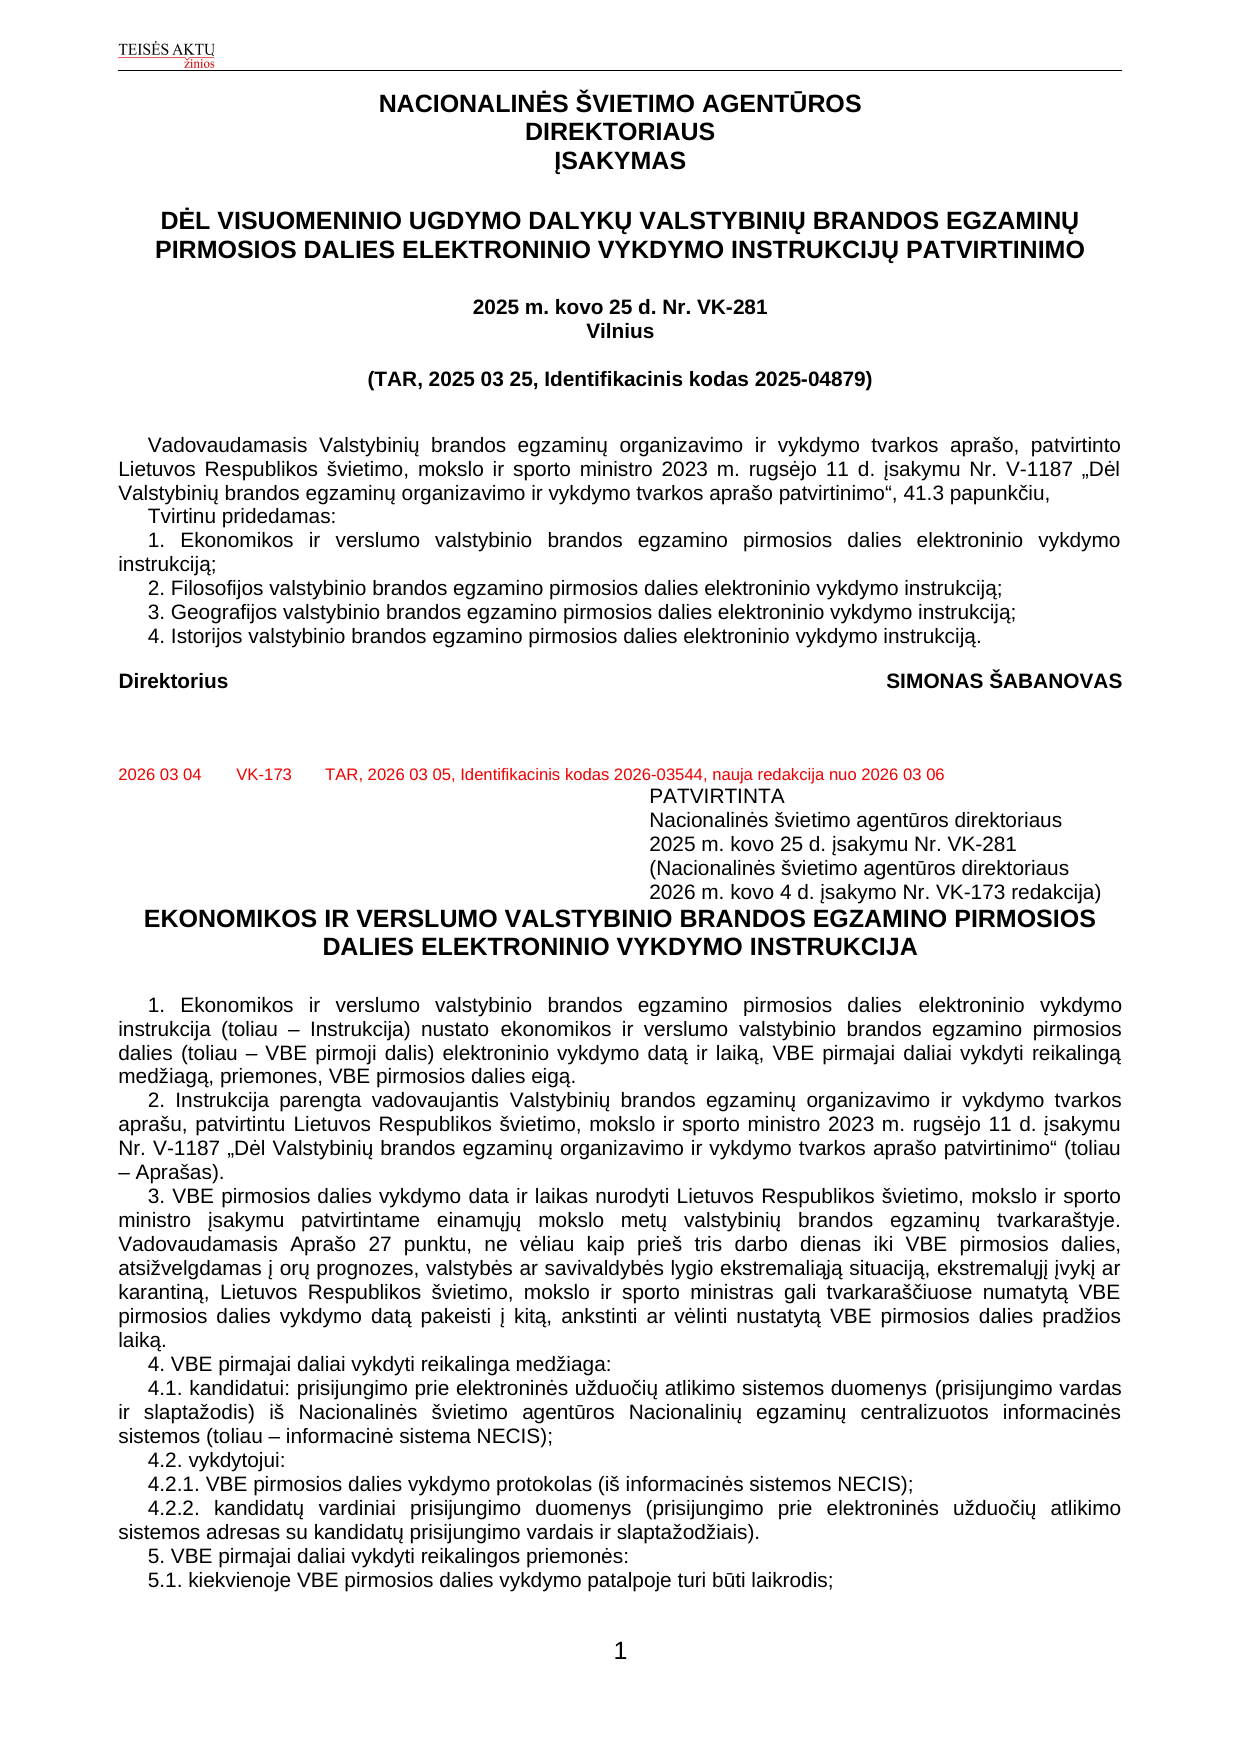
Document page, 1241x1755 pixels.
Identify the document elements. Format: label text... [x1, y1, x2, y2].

text EKONOMIKOS IR VERSLUMO VALSTYBINIO BRANDOS EGZAMINO PIRMOSIOS DALIES ELEKTRONINIO VYKDYMO INSTRUKCIJA [118, 904, 1122, 961]
text 4. VBE pirmajai daliai vykdyti reikalinga medžiaga: [118, 1352, 1122, 1376]
text 4. Istorijos valstybinio brandos egzamino pirmosios dalies elektroninio vykdymo instrukciją. [118, 624, 1122, 648]
text 4.2.1. VBE pirmosios dalies vykdymo protokolas (iš informacinės sistemos NECIS); [118, 1472, 1122, 1496]
text DĖL VISUOMENINIO UGDYMO DALYKŲ VALSTYBINIŲ BRANDOS EGZAMINŲ PIRMOSIOS DALIES ELEKTRONINIO VYKDYMO INSTRUKCIJŲ PATVIRTINIMO [118, 206, 1122, 264]
text 5.1. kiekvienoje VBE pirmosios dalies vykdymo patalpoje turi būti laikrodis; [118, 1567, 1122, 1591]
text 1. Ekonomikos ir verslumo valstybinio brandos egzamino pirmosios dalies elektroninio vykdymo instrukcija (toliau – Instrukcija) nustato ekonomikos ir verslumo valstybinio brandos egzamino pirmosios dalies (toliau – VBE pirmoji dalis) elektroninio vykdymo datą ir laiką, VBE pirmajai daliai vykdyti reikalingą medžiagą, priemones, VBE pirmosios dalies eigą. [118, 992, 1122, 1088]
text NACIONALINĖS ŠVIETIMO AGENTŪROS DIREKTORIAUS ĮSAKYMAS [118, 89, 1122, 175]
text Vadovaudamasis Valstybinių brandos egzaminų organizavimo ir vykdymo tvarkos aprašo, patvirtinto Lietuvos Respublikos švietimo, mokslo ir sporto ministro 2023 m. rugsėjo 11 d. įsakymu Nr. V-1187 „Dėl Valstybinių brandos egzaminų organizavimo ir vykdymo tvarkos aprašo patvirtinimo“, 41.3 papunkčiu, [118, 432, 1122, 504]
text 2025 m. kovo 25 d. Nr. VK-281 Vilnius (TAR, 2025 03 25, Identifikacinis kodas 2025-04879) [118, 295, 1122, 391]
text 4.1. kandidatui: prisijungimo prie elektroninės užduočių atlikimo sistemos duomenys (prisijungimo vardas ir slaptažodis) iš Nacionalinės švietimo agentūros Nacionalinių egzaminų centralizuotos informacinės sistemos (toliau – informacinė sistema NECIS); [118, 1376, 1122, 1448]
text 5. VBE pirmajai daliai vykdyti reikalingos priemonės: [118, 1543, 1122, 1567]
text 3. VBE pirmosios dalies vykdymo data ir laikas nurodyti Lietuvos Respublikos švietimo, mokslo ir sporto ministro įsakymu patvirtintame einamųjų mokslo metų valstybinių brandos egzaminų tvarkaraštyje. Vadovaudamasis Aprašo 27 punktu, ne vėliau kaip prieš tris darbo dienas iki VBE pirmosios dalies, atsižvelgdamas į orų prognozes, valstybės ar savivaldybės lygio ekstremaliąją situaciją, ekstremalųjį įvykį ar karantiną, Lietuvos Respublikos švietimo, mokslo ir sporto ministras gali tvarkaraščiuose numatytą VBE pirmosios dalies vykdymo datą pakeisti į kitą, ankstinti ar vėlinti nustatytą VBE pirmosios dalies pradžios laiką. [118, 1184, 1122, 1352]
text 4.2. vykdytojui: [118, 1448, 1122, 1472]
text PATVIRTINTA Nacionalinės švietimo agentūros direktoriaus 2025 m. kovo 25 d. įsakymu Nr. VK-281 (Nacionalinės švietimo agentūros direktoriaus 2026 m. kovo 4 d. įsakymo Nr. VK-173 redakcija) [649, 784, 1122, 904]
text 3. Geografijos valstybinio brandos egzamino pirmosios dalies elektroninio vykdymo instrukciją; [118, 600, 1122, 624]
text Tvirtinu pridedamas: [118, 504, 1122, 528]
text 2. Filosofijos valstybinio brandos egzamino pirmosios dalies elektroninio vykdymo instrukciją; [118, 576, 1122, 600]
text 2026 03 04 VK-173 TAR, 2026 03 05, Identifikacinis kodas 2026-03544, nauja redakcija nuo 2026 03 06 [118, 765, 1122, 784]
text 1. Ekonomikos ir verslumo valstybinio brandos egzamino pirmosios dalies elektroninio vykdymo instrukciją; [118, 528, 1122, 576]
text 4.2.2. kandidatų vardiniai prisijungimo duomenys (prisijungimo prie elektroninės užduočių atlikimo sistemos adresas su kandidatų prisijungimo vardais ir slaptažodžiais). [118, 1496, 1122, 1543]
text 2. Instrukcija parengta vadovaujantis Valstybinių brandos egzaminų organizavimo ir vykdymo tvarkos aprašu, patvirtintu Lietuvos Respublikos švietimo, mokslo ir sporto ministro 2023 m. rugsėjo 11 d. įsakymu Nr. V-1187 „Dėl Valstybinių brandos egzaminų organizavimo ir vykdymo tvarkos aprašo patvirtinimo“ (toliau – Aprašas). [118, 1088, 1122, 1184]
text Direktorius Simonas Šabanovas [118, 669, 1122, 693]
